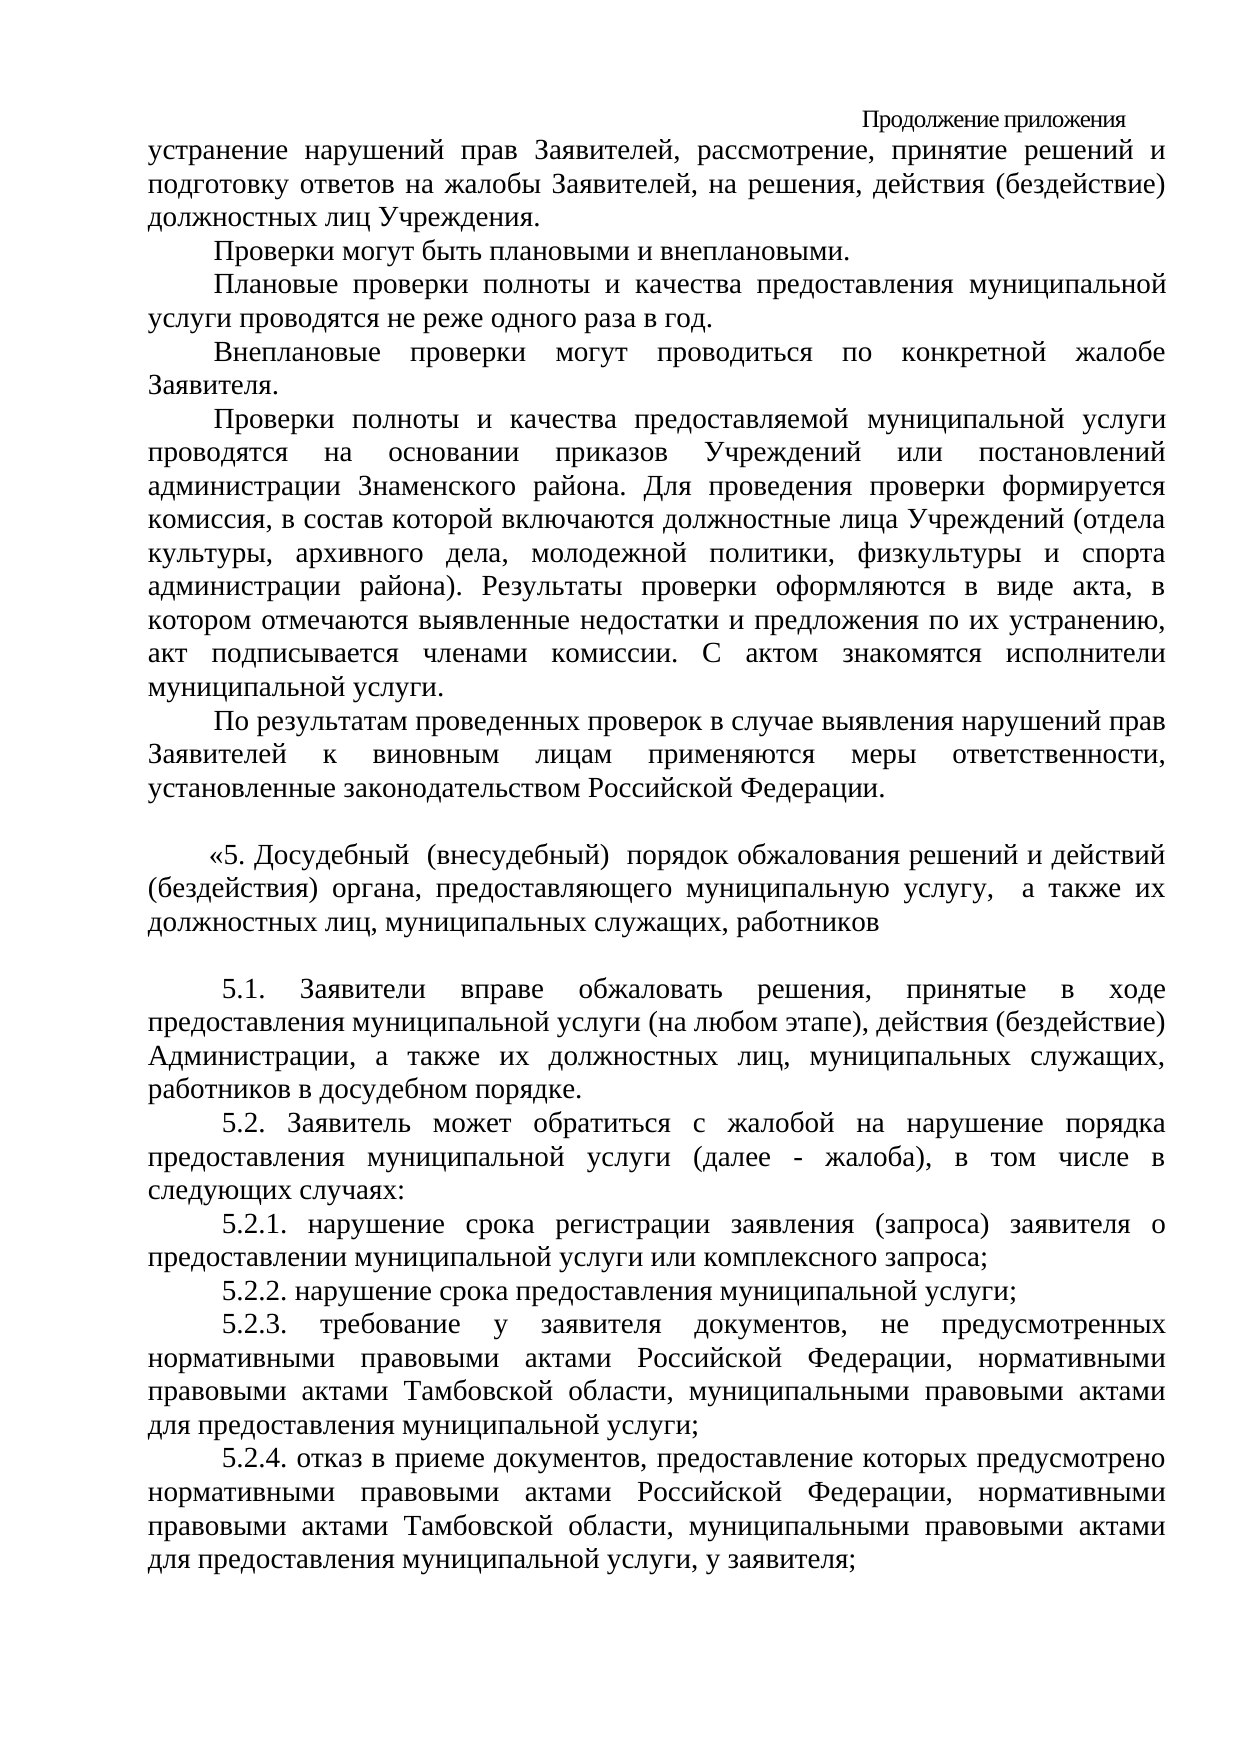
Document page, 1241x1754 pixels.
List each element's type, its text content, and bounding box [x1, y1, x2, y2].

text устранение нарушений прав Заявителей, рассмотрение, принятие решений и подготовку ответов на жалобы Заявителей, на решения, действия (бездействие) должностных лиц Учреждения. [148, 132, 1167, 233]
text 5.2.1. нарушение срока регистрации заявления (запроса) заявителя о предоставлении муниципальной услуги или комплексного запроса; [148, 1206, 1167, 1273]
text Плановые проверки полноты и качества предоставления муниципальной услуги проводятся не реже одного раза в год. [148, 267, 1167, 334]
text 5.1. Заявители вправе обжаловать решения, принятые в ходе предоставления муниципальной услуги (на любом этапе), действия (бездействие) Администрации, а также их должностных лиц, муниципальных служащих, работников в досудебном порядке. [148, 971, 1167, 1105]
text Внеплановые проверки могут проводиться по конкретной жалобе Заявителя. [148, 334, 1167, 401]
text Проверки могут быть плановыми и внеплановыми. [148, 233, 1167, 267]
text Проверки полноты и качества предоставляемой муниципальной услуги проводятся на основании приказов Учреждений или постановлений администрации Знаменского района. Для проведения проверки формируется комиссия, в состав которой включаются должностные лица Учреждений (отдела культуры, архивного дела, молодежной политики, физкультуры и спорта администрации района). Результаты проверки оформляются в виде акта, в котором отмечаются выявленные недостатки и предложения по их устранению, акт подписывается членами комиссии. С актом знакомятся исполнители муниципальной услуги. [148, 401, 1167, 703]
text «5. Досудебный (внесудебный) порядок обжалования решений и действий (бездействия) органа, предоставляющего муниципальную услугу, а также их должностных лиц, муниципальных служащих, работников [148, 837, 1167, 937]
text 5.2.4. отказ в приеме документов, предоставление которых предусмотрено нормативными правовыми актами Российской Федерации, нормативными правовыми актами Тамбовской области, муниципальными правовыми актами для предоставления муниципальной услуги, у заявителя; [148, 1441, 1167, 1575]
text 5.2.3. требование у заявителя документов, не предусмотренных нормативными правовыми актами Российской Федерации, нормативными правовыми актами Тамбовской области, муниципальными правовыми актами для предоставления муниципальной услуги; [148, 1306, 1167, 1441]
text По результатам проведенных проверок в случае выявления нарушений прав Заявителей к виновным лицам применяются меры ответственности, установленные законодательством Российской Федерации. [148, 703, 1167, 803]
text 5.2.2. нарушение срока предоставления муниципальной услуги; [148, 1273, 1167, 1306]
text 5.2. Заявитель может обратиться с жалобой на нарушение порядка предоставления муниципальной услуги (далее - жалоба), в том числе в следующих случаях: [148, 1105, 1167, 1206]
